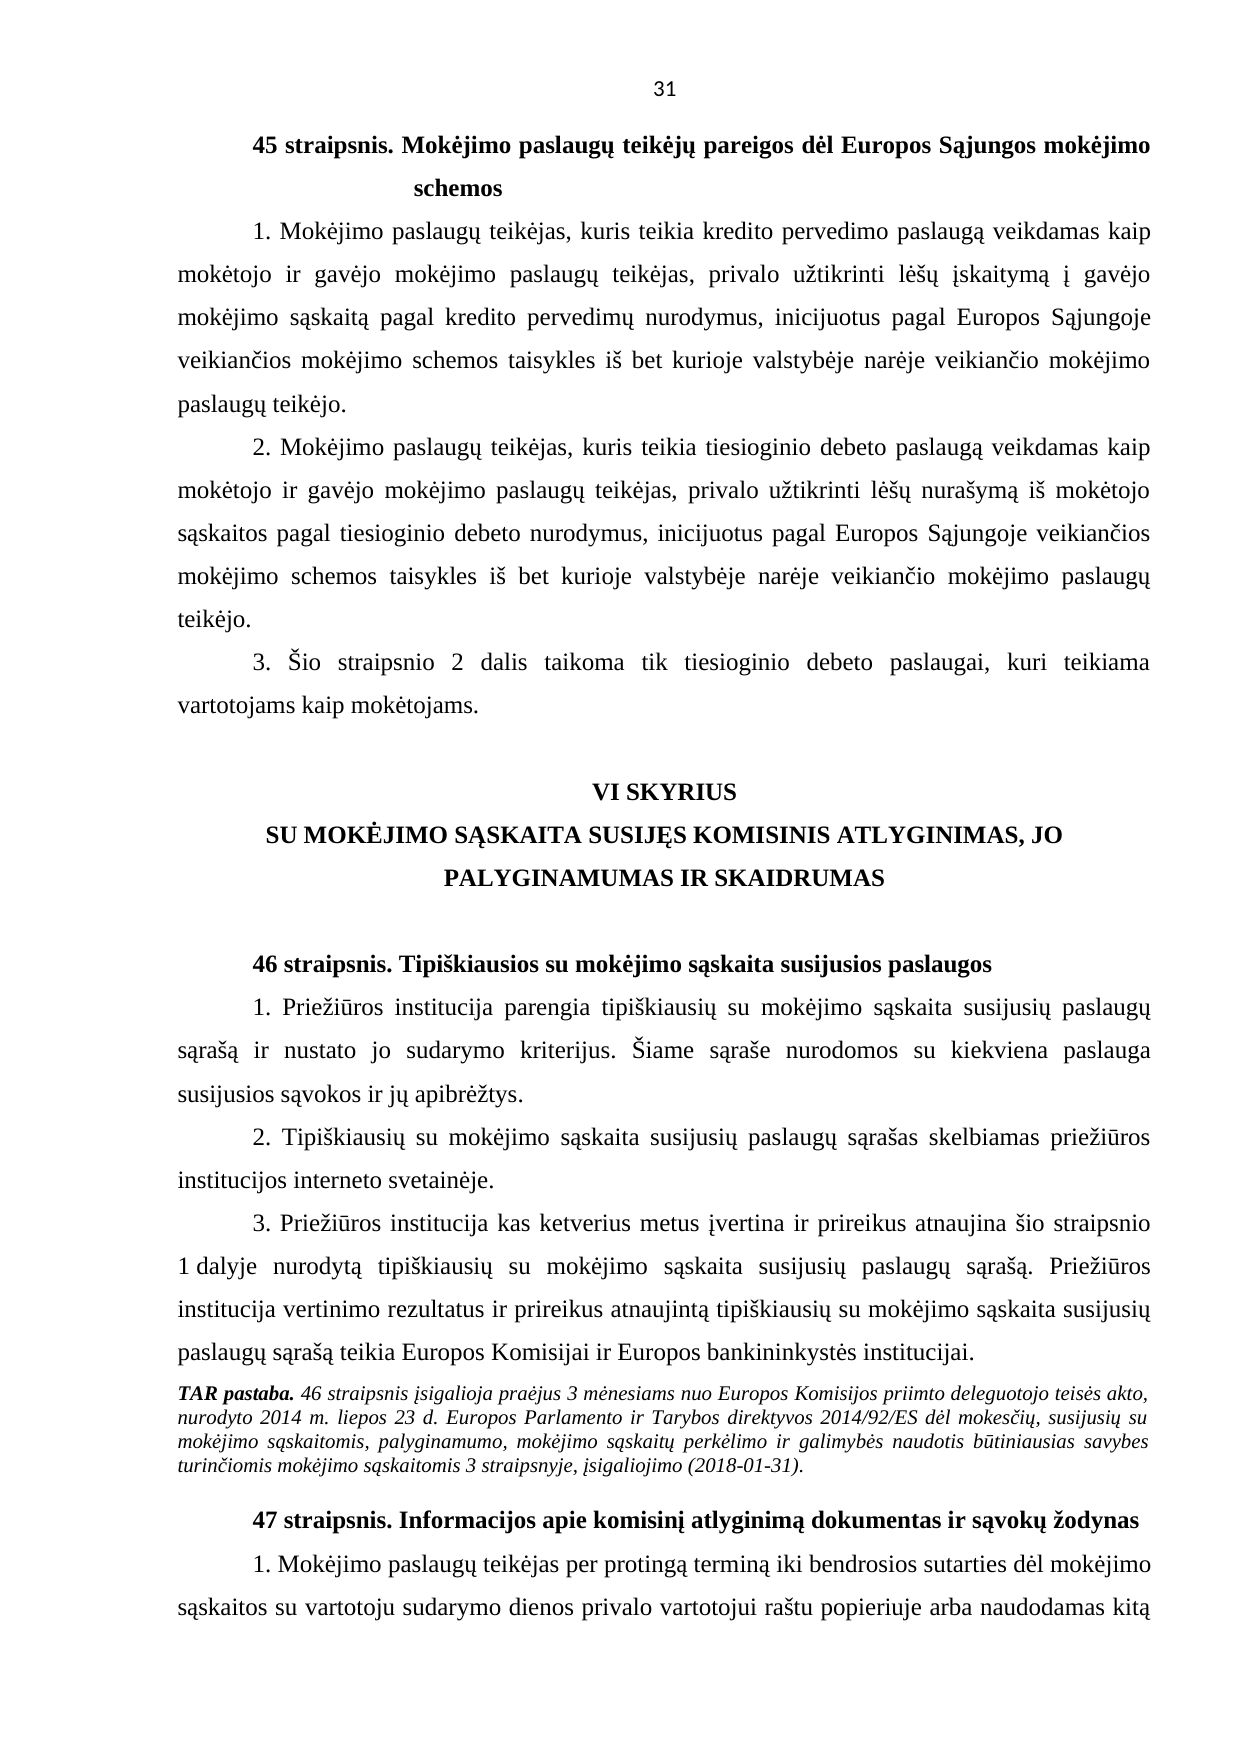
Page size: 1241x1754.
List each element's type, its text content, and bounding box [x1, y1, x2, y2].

text 45 straipsnis. Mokėjimo paslaugų teikėjų pareigos dėl Europos Sąjungos mokėjimo schemos [252, 130, 1152, 202]
text 3. Priežiūros institucija kas ketverius metus įvertina ir prireikus atnaujina šio straipsnio 1 dalyje nurodytą tipiškiausių su mokėjimo sąskaita susijusių paslaugų sąrašą. Priežiūros institucija vertinimo rezultatus ir prireikus atnaujintą tipiškiausių su mokėjimo sąskaita susijusių paslaugų sąrašą teikia Europos Komisijai ir Europos bankininkystės institucijai. [177, 1208, 1152, 1366]
text 2. Mokėjimo paslaugų teikėjas, kuris teikia tiesioginio debeto paslaugą veikdamas kaip mokėtojo ir gavėjo mokėjimo paslaugų teikėjas, privalo užtikrinti lėšų nurašymą iš mokėtojo sąskaitos pagal tiesioginio debeto nurodymus, inicijuotus pagal Europos Sąjungoje veikiančios mokėjimo schemos taisykles iš bet kurioje valstybėje narėje veikiančio mokėjimo paslaugų teikėjo. [177, 432, 1152, 633]
text 46 straipsnis. Tipiškiausios su mokėjimo sąskaita susijusios paslaugos [177, 949, 1152, 978]
text 3. Šio straipsnio 2 dalis taikoma tik tiesioginio debeto paslaugai, kuri teikiama vartotojams kaip mokėtojams. [177, 647, 1152, 719]
text 2. Tipiškiausių su mokėjimo sąskaita susijusių paslaugų sąrašas skelbiamas priežiūros institucijos interneto svetainėje. [177, 1122, 1152, 1194]
text 1. Mokėjimo paslaugų teikėjas per protingą terminą iki bendrosios sutarties dėl mokėjimo sąskaitos su vartotoju sudarymo dienos privalo vartotojui raštu popieriuje arba naudodamas kitą [177, 1549, 1152, 1621]
text TAR pastaba. 46 straipsnis įsigalioja praėjus 3 mėnesiams nuo Europos Komisijos priimto deleguotojo teisės akto, nurodyto 2014 m. liepos 23 d. Europos Parlamento ir Tarybos direktyvos 2014/92/ES dėl mokesčių, susijusių su mokėjimo sąskaitomis, palyginamumo, mokėjimo sąskaitų perkėlimo ir galimybės naudotis būtiniausias savybes turinčiomis mokėjimo sąskaitomis 3 straipsnyje, įsigaliojimo (2018-01-31). [177, 1381, 1152, 1477]
text 1. Priežiūros institucija parengia tipiškiausių su mokėjimo sąskaita susijusių paslaugų sąrašą ir nustato jo sudarymo kriterijus. Šiame sąraše nurodomos su kiekviena paslauga susijusios sąvokos ir jų apibrėžtys. [177, 992, 1152, 1107]
text SU MOKĖJIMO SĄSKAITA SUSIJĘS KOMISINIS ATLYGINIMAS, jo PALYGINAMUMAS ir skaidrumas [177, 820, 1152, 892]
text 47 straipsnis. Informacijos apie komisinį atlyginimą dokumentas ir sąvokų žodynas [177, 1506, 1152, 1534]
text 1. Mokėjimo paslaugų teikėjas, kuris teikia kredito pervedimo paslaugą veikdamas kaip mokėtojo ir gavėjo mokėjimo paslaugų teikėjas, privalo užtikrinti lėšų įskaitymą į gavėjo mokėjimo sąskaitą pagal kredito pervedimų nurodymus, inicijuotus pagal Europos Sąjungoje veikiančios mokėjimo schemos taisykles iš bet kurioje valstybėje narėje veikiančio mokėjimo paslaugų teikėjo. [177, 216, 1152, 417]
text VI SKYRIUS [177, 777, 1152, 806]
